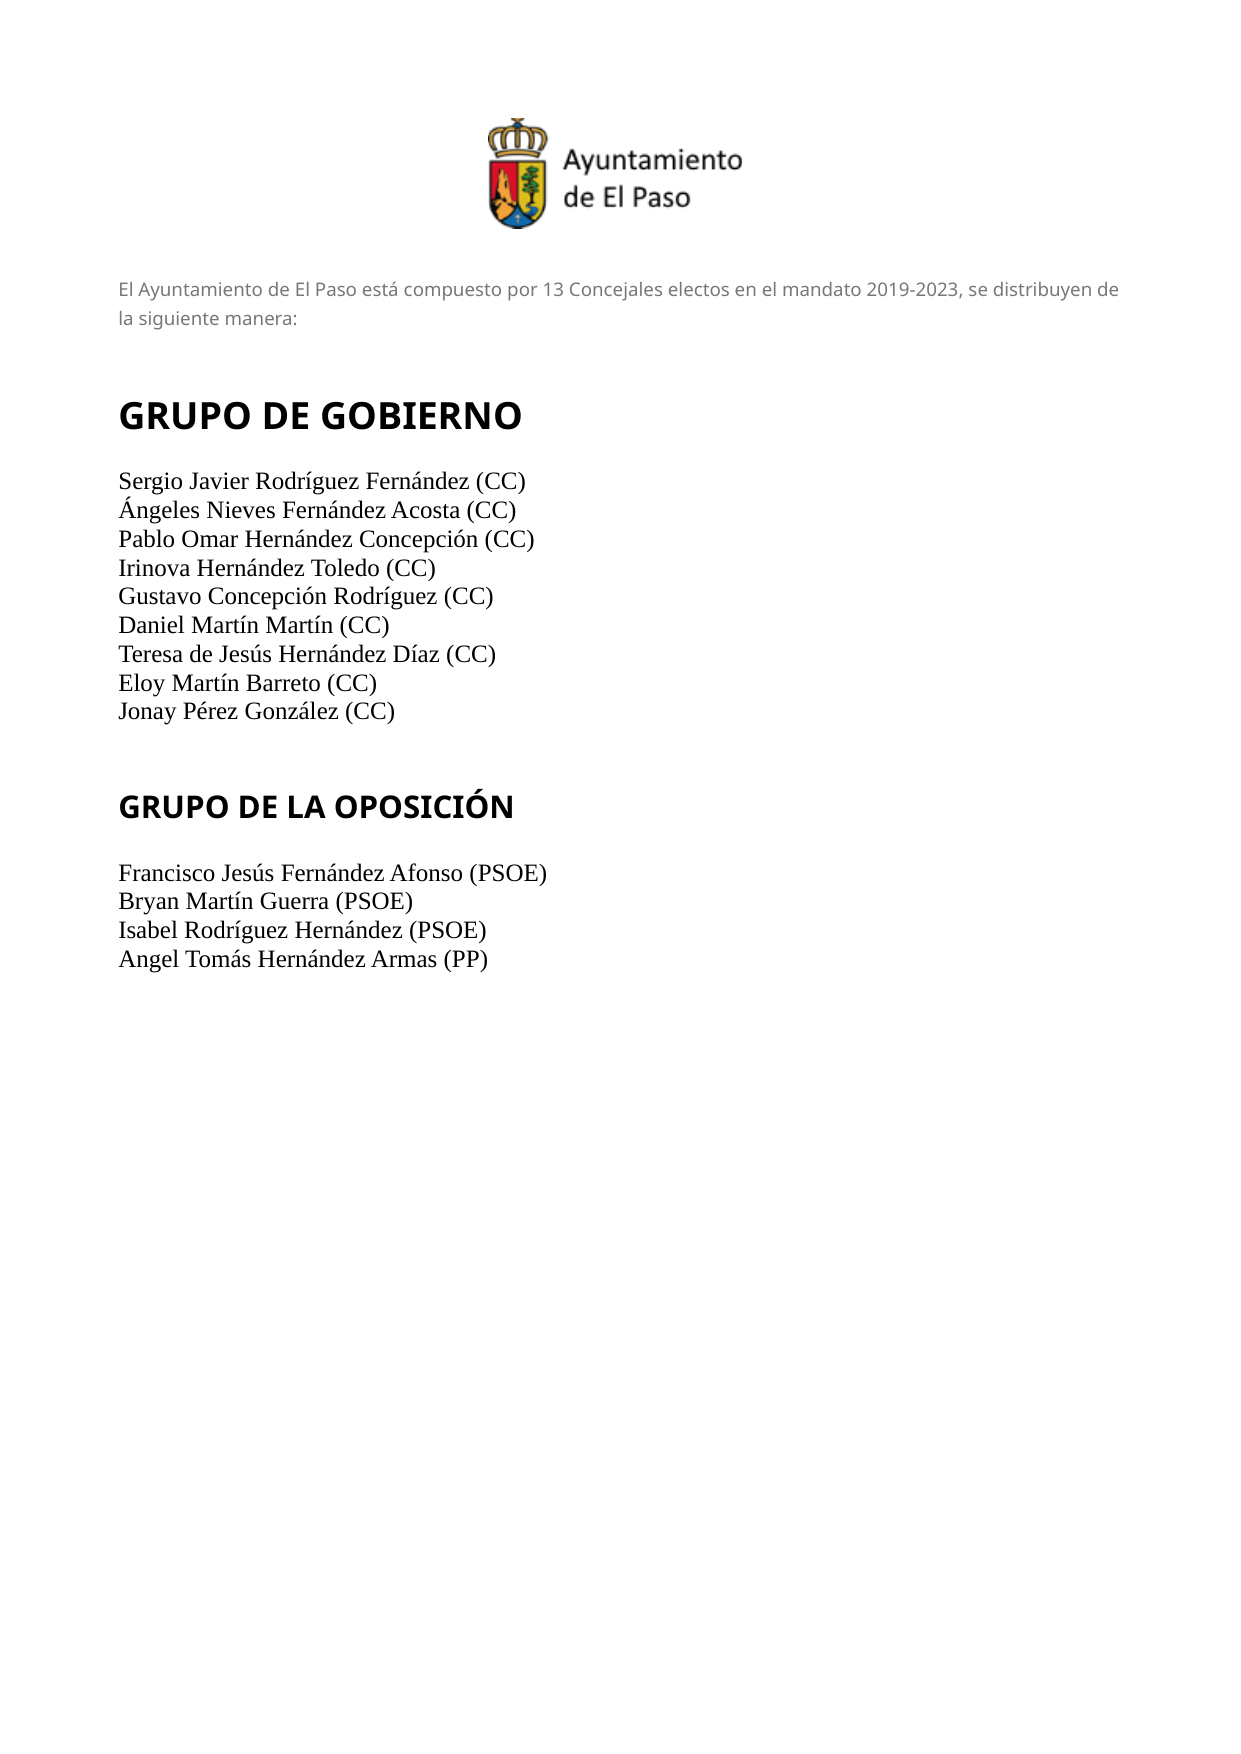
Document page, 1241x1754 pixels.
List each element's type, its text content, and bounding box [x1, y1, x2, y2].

table_cell Angel Tomás Hernández Armas (PP) [118, 944, 605, 973]
table_cell Irinova Hernández Toledo (CC) [118, 553, 548, 581]
table_header Francisco Jesús Fernández Afonso (PSOE) [118, 858, 605, 886]
table_cell Gustavo Concepción Rodríguez (CC) [118, 581, 548, 610]
table_cell Isabel Rodríguez Hernández (PSOE) [118, 915, 605, 944]
table_cell Jonay Pérez González (CC) [118, 696, 548, 725]
table_cell Eloy Martín Barreto (CC) [118, 668, 548, 696]
table_cell Ángeles Nieves Fernández Acosta (CC) [118, 495, 548, 524]
text El Ayuntamiento de El Paso está compuesto por 13 Concejales electos en el mandato 2019-2023, se distribuyen de la siguiente manera: [118, 276, 1122, 331]
subtitle GRUPO DE GOBIERNO [118, 389, 1122, 441]
text GRUPO DE LA OPOSICIÓN [118, 785, 1122, 828]
table_header Sergio Javier Rodríguez Fernández (CC) [118, 466, 548, 495]
table_cell Bryan Martín Guerra (PSOE) [118, 886, 605, 915]
picture [488, 118, 753, 229]
table_cell Pablo Omar Hernández Concepción (CC) [118, 524, 548, 553]
table_cell Teresa de Jesús Hernández Díaz (CC) [118, 639, 548, 668]
table_cell Daniel Martín Martín (CC) [118, 610, 548, 639]
